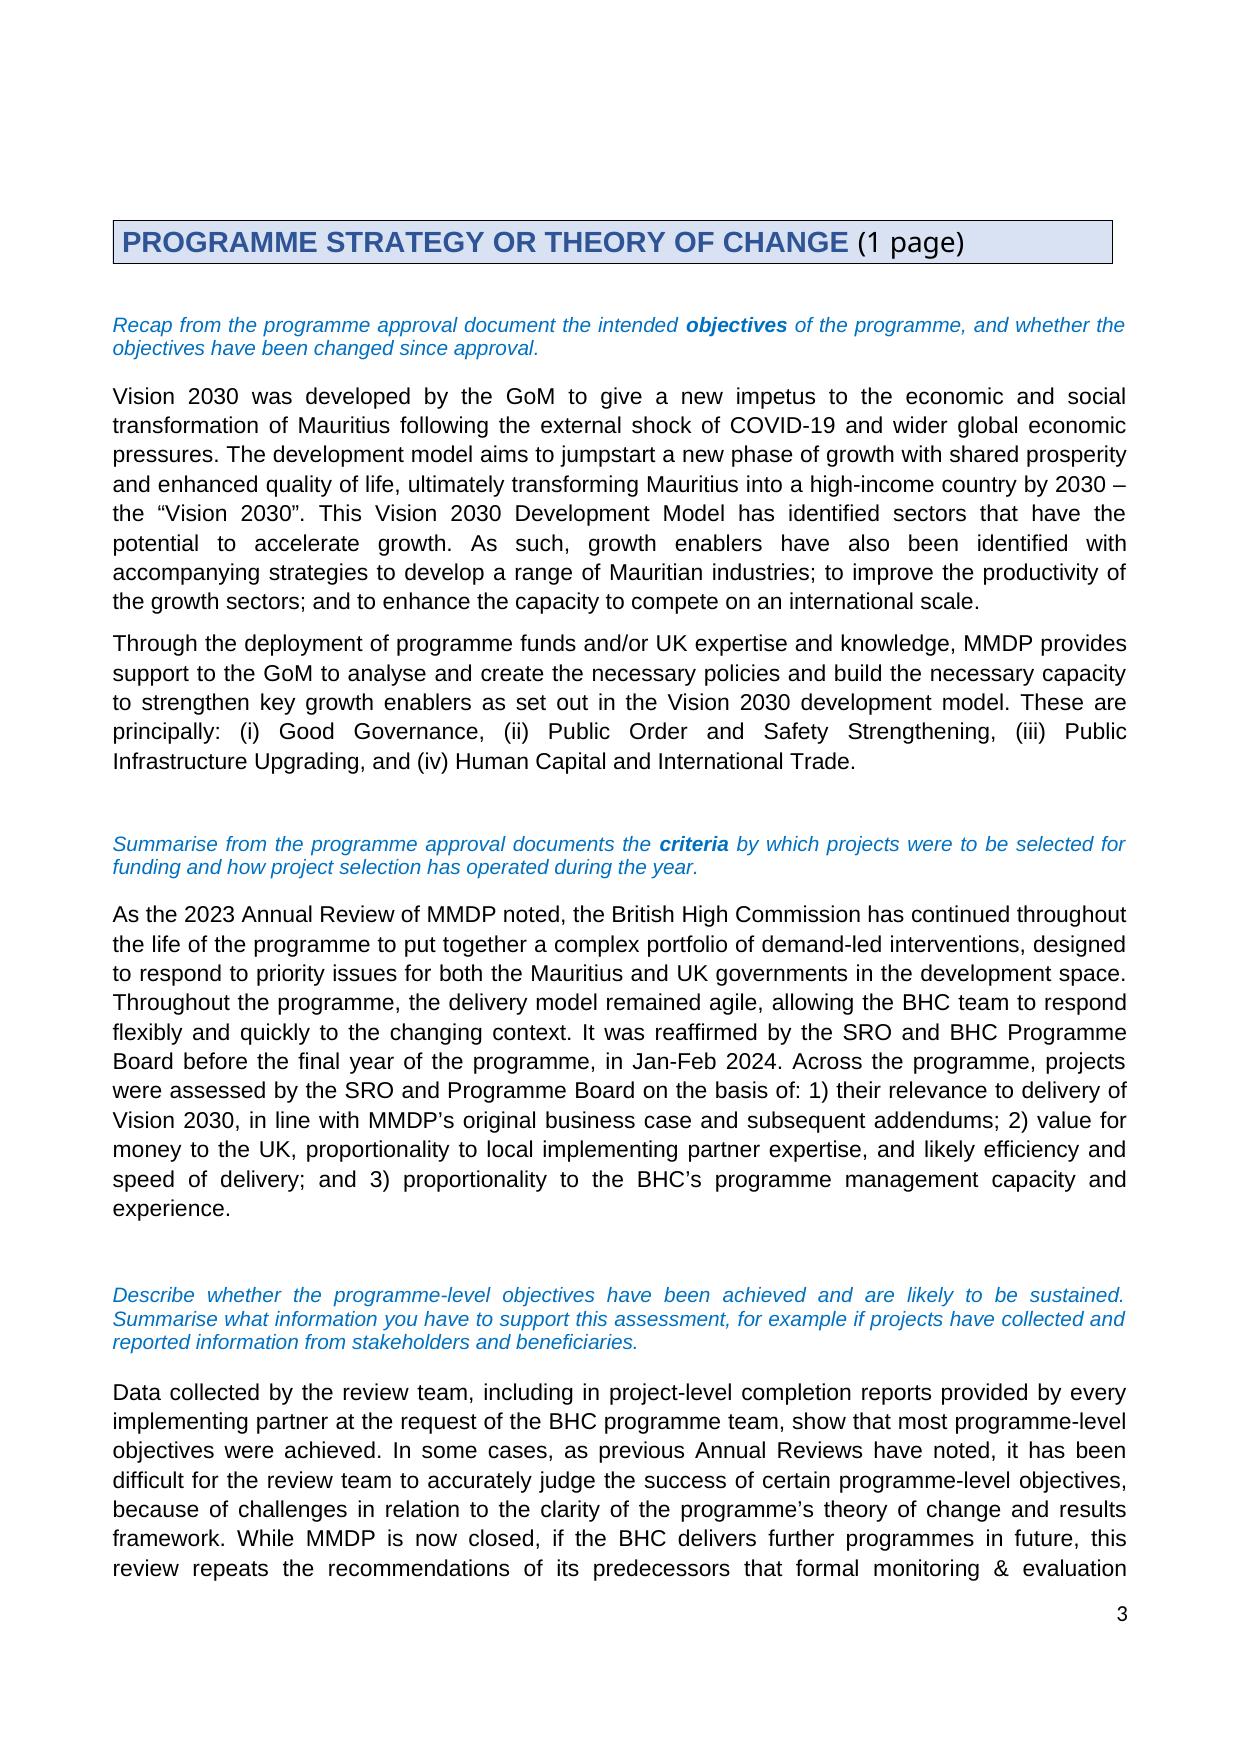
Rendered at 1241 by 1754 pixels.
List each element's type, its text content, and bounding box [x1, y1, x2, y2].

text Vision 2030 was developed by the GoM to give a new impetus to the economic and social transformation of Mauritius following the external shock of COVID-19 and wider global economic pressures. The development model aims to jumpstart a new phase of growth with shared prosperity and enhanced quality of life, ultimately transforming Mauritius into a high-income country by 2030 – the “Vision 2030”. This Vision 2030 Development Model has identified sectors that have the potential to accelerate growth. As such, growth enablers have also been identified with accompanying strategies to develop a range of Mauritian industries; to improve the productivity of the growth sectors; and to enhance the capacity to compete on an international scale. [112, 383, 1128, 615]
text Describe whether the programme-level objectives have been achieved and are likely to be sustained. Summarise what information you have to support this assessment, for example if projects have collected and reported information from stakeholders and beneficiaries. [112, 1284, 1128, 1354]
text Summarise from the programme approval documents the criteria by which projects were to be selected for funding and how project selection has operated during the year. [112, 832, 1128, 879]
text Through the deployment of programme funds and/or UK expertise and knowledge, MMDP provides support to the GoM to analyse and create the necessary policies and build the necessary capacity to strengthen key growth enablers as set out in the Vision 2030 development model. These are principally: (i) Good Governance, (ii) Public Order and Safety Strengthening, (iii) Public Infrastructure Upgrading, and (iv) Human Capital and International Trade. [112, 631, 1128, 774]
text As the 2023 Annual Review of MMDP noted, the British High Commission has continued throughout the life of the programme to put together a complex portfolio of demand-led interventions, designed to respond to priority issues for both the Mauritius and UK governments in the development space. Throughout the programme, the delivery model remained agile, allowing the BHC team to respond flexibly and quickly to the changing context. It was reaffirmed by the SRO and BHC Programme Board before the final year of the programme, in Jan-Feb 2024. Across the programme, projects were assessed by the SRO and Programme Board on the basis of: 1) their relevance to delivery of Vision 2030, in line with MMDP’s original business case and subsequent addendums; 2) value for money to the UK, proportionality to local implementing partner expertise, and likely efficiency and speed of delivery; and 3) proportionality to the BHC’s programme management capacity and experience. [112, 902, 1128, 1221]
text Recap from the programme approval document the intended objectives of the programme, and whether the objectives have been changed since approval. [112, 314, 1128, 360]
subtitle PROGRAMME STRATEGY OR THEORY OF CHANGE (1 page) [114, 221, 1112, 263]
text Data collected by the review team, including in project-level completion reports provided by every implementing partner at the request of the BHC programme team, show that most programme-level objectives were achieved. In some cases, as previous Annual Reviews have noted, it has been difficult for the review team to accurately judge the success of certain programme-level objectives, because of challenges in relation to the clarity of the programme’s theory of change and results framework. While MMDP is now closed, if the BHC delivers further programmes in future, this review repeats the recommendations of its predecessors that formal monitoring & evaluation [112, 1379, 1128, 1581]
